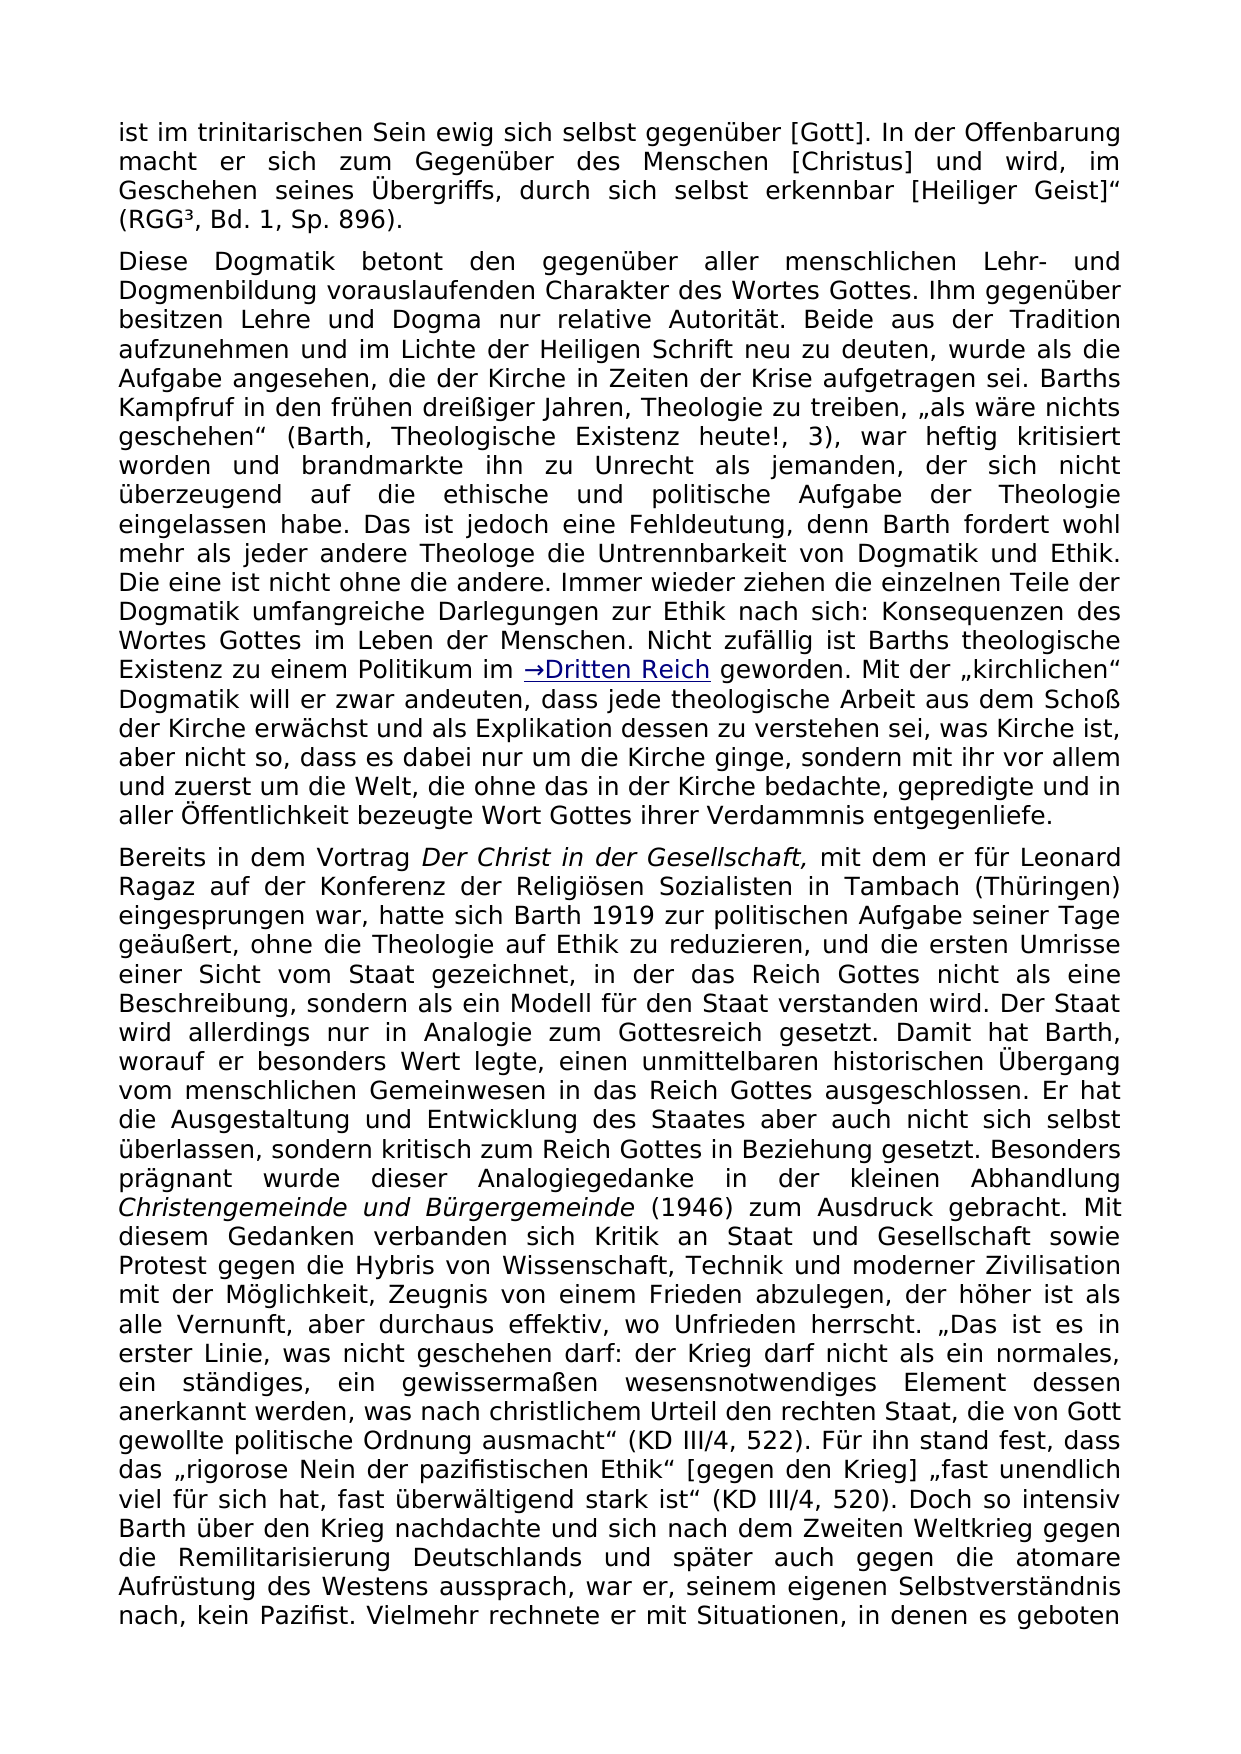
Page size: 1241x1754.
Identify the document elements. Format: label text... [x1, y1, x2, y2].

text ist im trinitarischen Sein ewig sich selbst gegenüber [Gott]. In der Offenbarung macht er sich zum Gegenüber des Menschen [Christus] und wird, im Geschehen seines Übergriffs, durch sich selbst erkennbar [Heiliger Geist]“ (RGG³, Bd. 1, Sp. 896). [118, 118, 1122, 235]
text Diese Dogmatik betont den gegenüber aller menschlichen Lehr- und Dogmenbildung vorauslaufenden Charakter des Wortes Gottes. Ihm gegenüber besitzen Lehre und Dogma nur relative Autorität. Beide aus der Tradition aufzunehmen und im Lichte der Heiligen Schrift neu zu deuten, wurde als die Aufgabe angesehen, die der Kirche in Zeiten der Krise aufgetragen sei. Barths Kampfruf in den frühen dreißiger Jahren, Theologie zu treiben, „als wäre nichts geschehen“ (Barth, Theologische Existenz heute!, 3), war heftig kritisiert worden und brandmarkte ihn zu Unrecht als jemanden, der sich nicht überzeugend auf die ethische und politische Aufgabe der Theologie eingelassen habe. Das ist jedoch eine Fehldeutung, denn Barth fordert wohl mehr als jeder andere Theologe die Untrennbarkeit von Dogmatik und Ethik. Die eine ist nicht ohne die andere. Immer wieder ziehen die einzelnen Teile der Dogmatik umfangreiche Darlegungen zur Ethik nach sich: Konsequenzen des Wortes Gottes im Leben der Menschen. Nicht zufällig ist Barths theologische Existenz zu einem Politikum im →Dritten Reich geworden. Mit der „kirchlichen“ Dogmatik will er zwar andeuten, dass jede theologische Arbeit aus dem Schoß der Kirche erwächst und als Explikation dessen zu verstehen sei, was Kirche ist, aber nicht so, dass es dabei nur um die Kirche ginge, sondern mit ihr vor allem und zuerst um die Welt, die ohne das in der Kirche bedachte, gepredigte und in aller Öffentlichkeit bezeugte Wort Gottes ihrer Verdammnis entgegenliefe. [118, 247, 1122, 831]
text Bereits in dem Vortrag Der Christ in der Gesellschaft, mit dem er für Leonard Ragaz auf der Konferenz der Religiösen Sozialisten in Tambach (Thüringen) eingesprungen war, hatte sich Barth 1919 zur politischen Aufgabe seiner Tage geäußert, ohne die Theologie auf Ethik zu reduzieren, und die ersten Umrisse einer Sicht vom Staat gezeichnet, in der das Reich Gottes nicht als eine Beschreibung, sondern als ein Modell für den Staat verstanden wird. Der Staat wird allerdings nur in Analogie zum Gottesreich gesetzt. Damit hat Barth, worauf er besonders Wert legte, einen unmittelbaren historischen Übergang vom menschlichen Gemeinwesen in das Reich Gottes ausgeschlossen. Er hat die Ausgestaltung und Entwicklung des Staates aber auch nicht sich selbst überlassen, sondern kritisch zum Reich Gottes in Beziehung gesetzt. Besonders prägnant wurde dieser Analogiegedanke in der kleinen Abhandlung Christengemeinde und Bürgergemeinde (1946) zum Ausdruck gebracht. Mit diesem Gedanken verbanden sich Kritik an Staat und Gesellschaft sowie Protest gegen die Hybris von Wissenschaft, Technik und moderner Zivilisation mit der Möglichkeit, Zeugnis von einem Frieden abzulegen, der höher ist als alle Vernunft, aber durchaus effektiv, wo Unfrieden herrscht. „Das ist es in erster Linie, was nicht geschehen darf: der Krieg darf nicht als ein normales, ein ständiges, ein gewissermaßen wesensnotwendiges Element dessen anerkannt werden, was nach christlichem Urteil den rechten Staat, die von Gott gewollte politische Ordnung ausmacht“ (KD III/4, 522). Für ihn stand fest, dass das „rigorose Nein der pazifistischen Ethik“ [gegen den Krieg] „fast unendlich viel für sich hat, fast überwältigend stark ist“ (KD III/4, 520). Doch so intensiv Barth über den Krieg nachdachte und sich nach dem Zweiten Weltkrieg gegen die Remilitarisierung Deutschlands und später auch gegen die atomare Aufrüstung des Westens aussprach, war er, seinem eigenen Selbstverständnis nach, kein Pazifist. Vielmehr rechnete er mit Situationen, in denen es geboten [118, 843, 1122, 1631]
